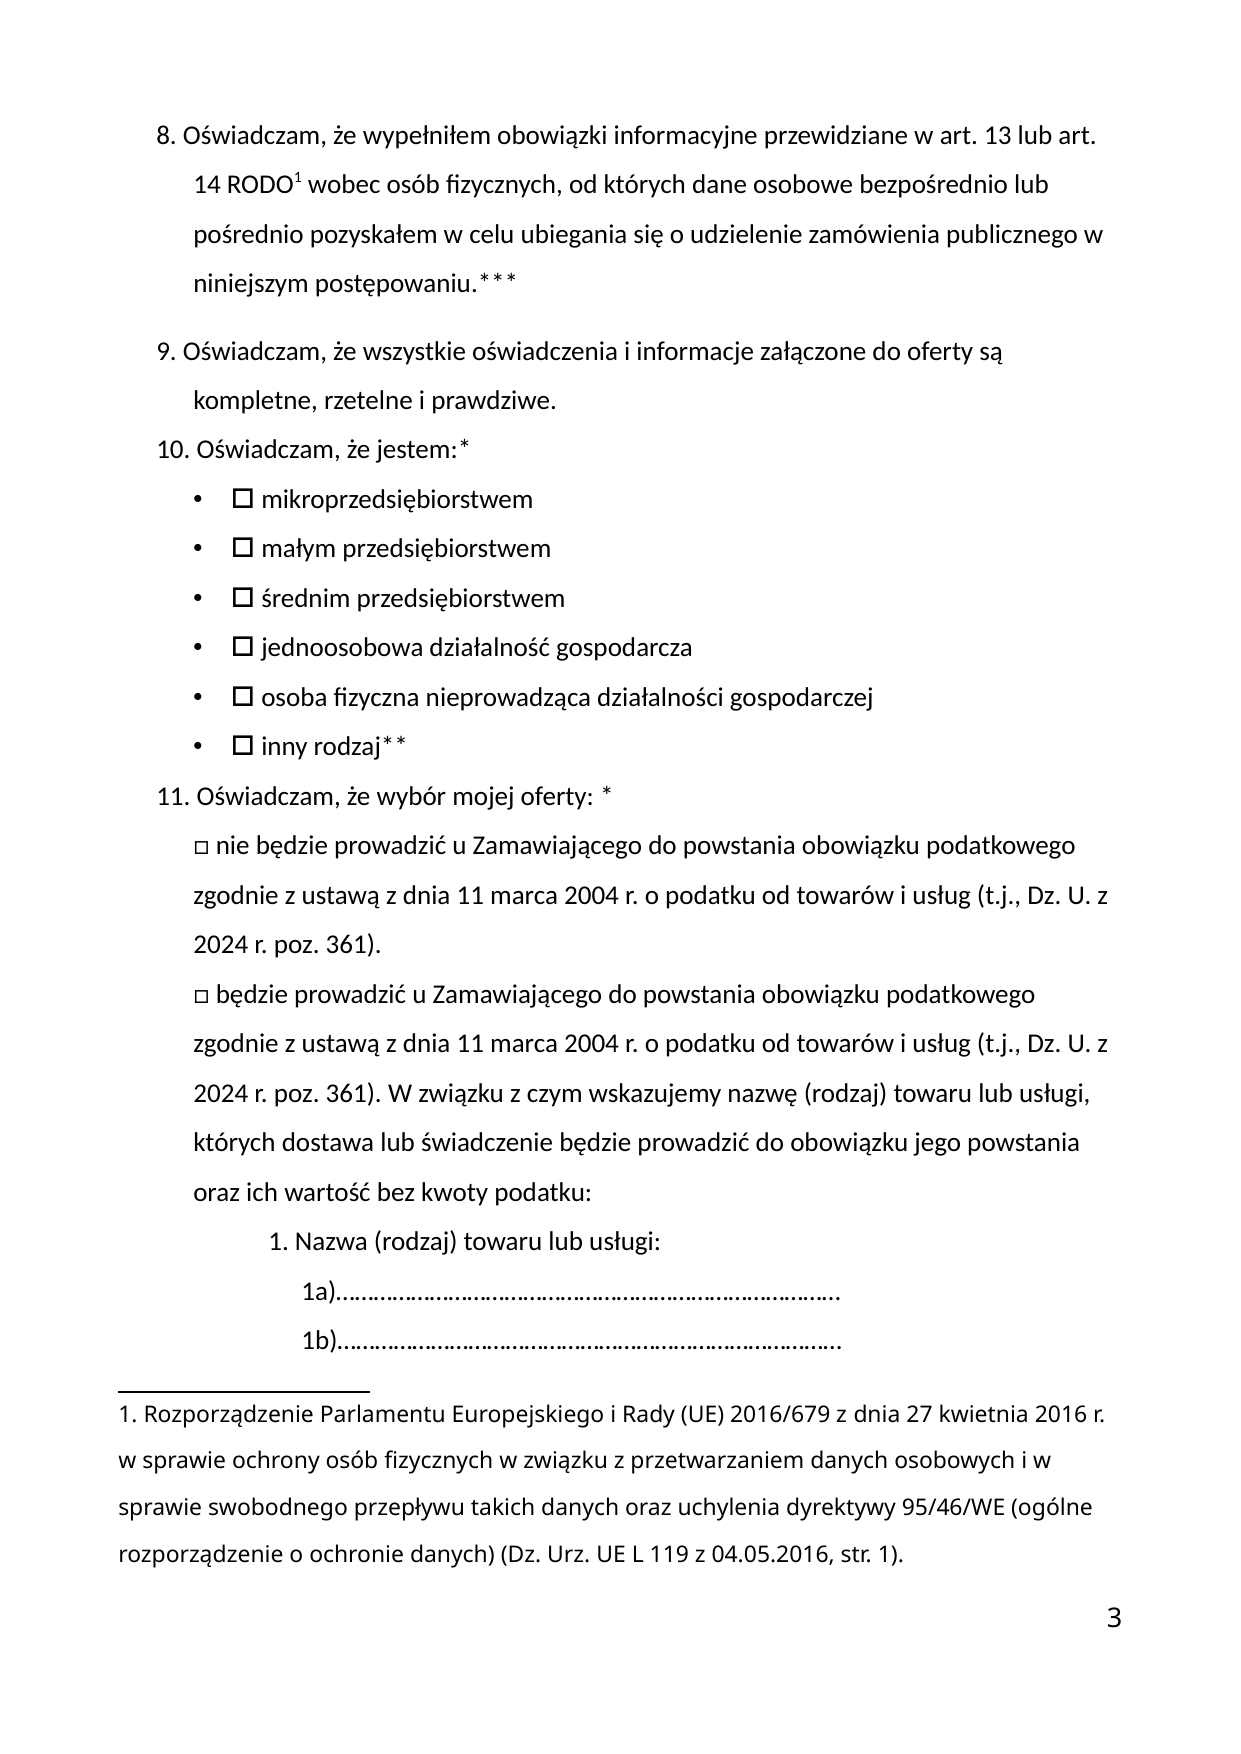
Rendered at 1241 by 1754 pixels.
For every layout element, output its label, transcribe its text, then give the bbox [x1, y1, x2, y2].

list Oświadczam, że wypełniłem obowiązki informacyjne przewidziane w art. 13 lub art. 14 RODO wobec osób fizycznych, od których dane osobowe bezpośrednio lub pośrednio pozyskałem w celu ubiegania się o udzielenie zamówienia publicznego w niniejszym postępowaniu.*** [156, 118, 1122, 299]
list 1. Nazwa (rodzaj) towaru lub usługi: [231, 1224, 1122, 1257]
list 1b)……………………………………………………………………… [301, 1323, 1122, 1356]
list Oświadczam, że wybór mojej oferty: * [156, 779, 1122, 812]
list □ mikroprzedsiębiorstwem [193, 482, 1122, 515]
list □ średnim przedsiębiorstwem [193, 581, 1122, 614]
list □ jednoosobowa działalność gospodarcza [193, 631, 1122, 664]
list Oświadczam, że jestem:* [156, 433, 1122, 466]
list . Rozporządzenie Parlamentu Europejskiego i Rady (UE) 2016/679 z dnia 27 kwietnia 2016 r. w sprawie ochrony osób fizycznych w związku z przetwarzaniem danych osobowych i w sprawie swobodnego przepływu takich danych oraz uchylenia dyrektywy 95/46/WE (ogólne rozporządzenie o ochronie danych) (Dz. Urz. UE L 119 z 04.05.2016, str. 1). [118, 1398, 1122, 1569]
list 1a)……………………………………………………………………… [301, 1274, 1122, 1307]
list □ będzie prowadzić u Zamawiającego do powstania obowiązku podatkowego zgodnie z ustawą z dnia 11 marca 2004 r. o podatku od towarów i usług (t.j., Dz. U. z 2024 r. poz. 361). W związku z czym wskazujemy nazwę (rodzaj) towaru lub usługi, których dostawa lub świadczenie będzie prowadzić do obowiązku jego powstania oraz ich wartość bez kwoty podatku: [156, 977, 1122, 1208]
list Oświadczam, że wszystkie oświadczenia i informacje załączone do oferty są kompletne, rzetelne i prawdziwe. [156, 334, 1122, 416]
list □ nie będzie prowadzić u Zamawiającego do powstania obowiązku podatkowego zgodnie z ustawą z dnia 11 marca 2004 r. o podatku od towarów i usług (t.j., Dz. U. z 2024 r. poz. 361). [156, 828, 1122, 961]
list □ osoba fizyczna nieprowadząca działalności gospodarczej [193, 680, 1122, 713]
list □ inny rodzaj** [193, 729, 1122, 763]
list □ małym przedsiębiorstwem [193, 532, 1122, 565]
